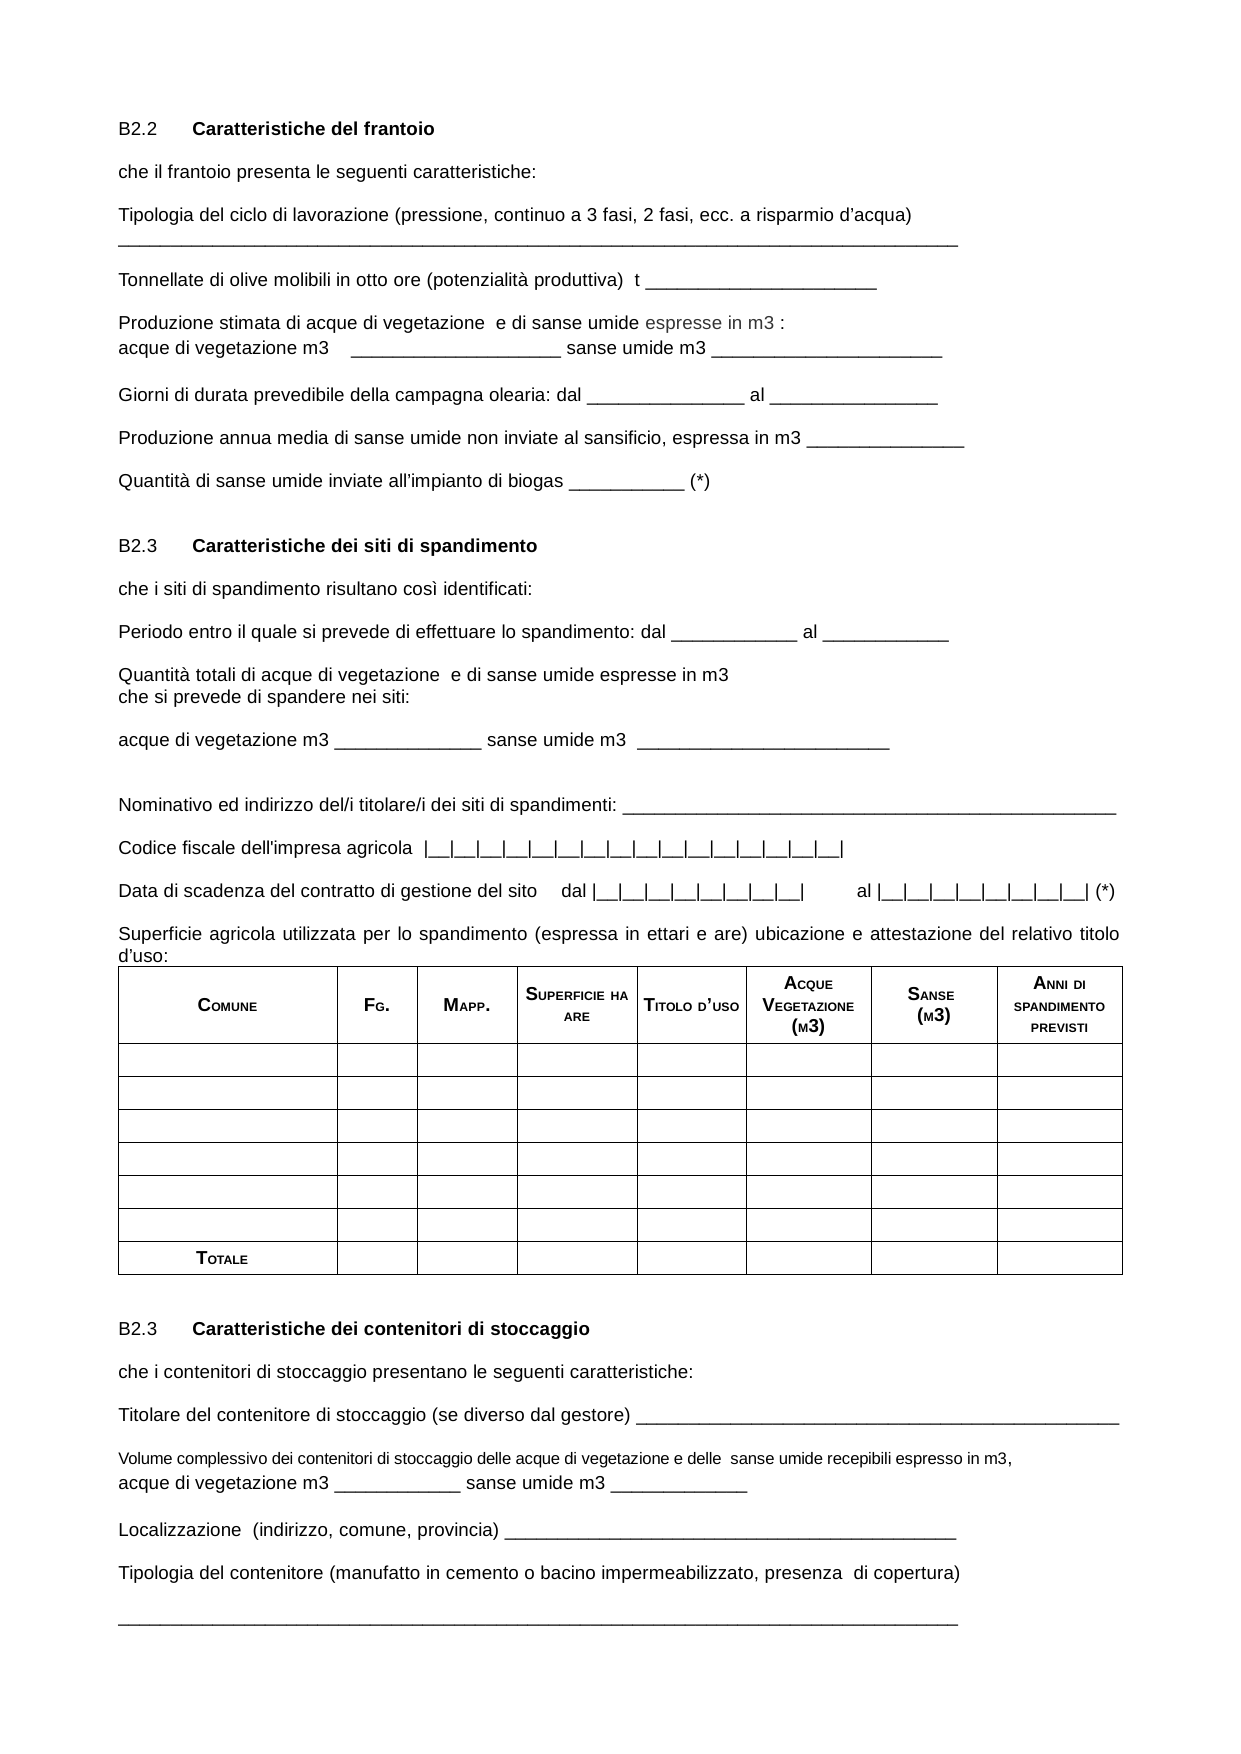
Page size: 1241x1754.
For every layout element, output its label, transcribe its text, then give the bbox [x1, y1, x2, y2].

table_cell [872, 1176, 997, 1208]
table_cell [638, 1242, 746, 1274]
table_cell [338, 1176, 417, 1208]
table_cell [998, 1209, 1122, 1241]
table_cell [119, 1044, 337, 1076]
table_cell [872, 1077, 997, 1109]
table_cell [638, 1143, 746, 1175]
table_cell [747, 1077, 871, 1109]
text Data di scadenza del contratto di gestione del sito dal |__|__|__|__|__|__|__|__| al |__|__|__|__|__|__|__|__| (*) [118, 880, 1122, 901]
text acque di vegetazione m3 ____________________ sanse umide m3 ______________________ [118, 337, 1122, 359]
table_header Anni di spandimento previsti [998, 967, 1122, 1042]
text ________________________________________________________________________________ [118, 1605, 1122, 1626]
table_header Fg. [338, 967, 417, 1042]
table_cell [747, 1209, 871, 1241]
text Periodo entro il quale si prevede di effettuare lo spandimento: dal ____________ al ____________ [118, 621, 1122, 643]
text Nominativo ed indirizzo del/i titolare/i dei siti di spandimenti: _______________________________________________ [118, 794, 1122, 815]
table_cell [998, 1176, 1122, 1208]
table_cell [518, 1176, 637, 1208]
table_cell [872, 1242, 997, 1274]
table_cell [747, 1044, 871, 1076]
table_header Comune [119, 967, 337, 1042]
text Produzione stimata di acque di vegetazione e di sanse umide espresse in m3 : [118, 312, 1122, 334]
table_cell [638, 1209, 746, 1241]
text acque di vegetazione m3 ____________ sanse umide m3 _____________ [118, 1472, 1122, 1493]
text B2.3 Caratteristiche dei contenitori di stoccaggio [118, 1317, 1122, 1339]
text Giorni di durata prevedibile della campagna olearia: dal _______________ al ________________ [118, 384, 1122, 406]
text che il frantoio presenta le seguenti caratteristiche: [118, 161, 1122, 183]
table_cell [119, 1143, 337, 1175]
table_cell [747, 1176, 871, 1208]
table_cell [418, 1110, 517, 1142]
text Titolare del contenitore di stoccaggio (se diverso dal gestore) ______________________________________________ [118, 1404, 1122, 1425]
table_header Titolo d’uso [638, 967, 746, 1042]
table_cell [119, 1077, 337, 1109]
text acque di vegetazione m3 ______________ sanse umide m3 ________________________ [118, 729, 1122, 751]
table_cell [872, 1209, 997, 1241]
table_cell Totale [119, 1242, 337, 1274]
table_cell [418, 1242, 517, 1274]
table_cell [338, 1077, 417, 1109]
table_cell [338, 1110, 417, 1142]
text che i siti di spandimento risultano così identificati: [118, 578, 1122, 599]
table_cell [119, 1209, 337, 1241]
table_cell [872, 1143, 997, 1175]
table_cell [518, 1077, 637, 1109]
table_cell [119, 1110, 337, 1142]
table_cell [518, 1110, 637, 1142]
table_cell [998, 1242, 1122, 1274]
table_cell [518, 1242, 637, 1274]
table_cell [518, 1143, 637, 1175]
text Volume complessivo dei contenitori di stoccaggio delle acque di vegetazione e delle sanse umide recepibili espresso in m3, [118, 1447, 1122, 1468]
table_header Acque Vegetazione (m3) [747, 967, 871, 1042]
table_header Mapp. [418, 967, 517, 1042]
text Codice fiscale dell'impresa agricola |__|__|__|__|__|__|__|__|__|__|__|__|__|__|__|__| [118, 837, 1122, 858]
table_cell [119, 1176, 337, 1208]
table_cell [518, 1044, 637, 1076]
text B2.2 Caratteristiche del frantoio [118, 118, 1122, 140]
table_cell [998, 1044, 1122, 1076]
table_cell [338, 1209, 417, 1241]
table_cell [518, 1209, 637, 1241]
table_cell [418, 1209, 517, 1241]
table_cell [338, 1242, 417, 1274]
table_cell [998, 1143, 1122, 1175]
table_cell [747, 1242, 871, 1274]
table_cell [747, 1143, 871, 1175]
text Superficie agricola utilizzata per lo spandimento (espressa in ettari e are) ubicazione e attestazione del relativo titolo d’uso: [118, 923, 1122, 966]
table_header Sanse (m3) [872, 967, 997, 1042]
table_cell [638, 1077, 746, 1109]
table_cell [638, 1110, 746, 1142]
table_cell [638, 1176, 746, 1208]
table_cell [418, 1176, 517, 1208]
table_cell [418, 1143, 517, 1175]
text Tipologia del ciclo di lavorazione (pressione, continuo a 3 fasi, 2 fasi, ecc. a risparmio d’acqua) [118, 204, 1122, 226]
text Quantità totali di acque di vegetazione e di sanse umide espresse in m3 [118, 664, 1122, 686]
table_header Superficie ha are [518, 967, 637, 1042]
text Tipologia del contenitore (manufatto in cemento o bacino impermeabilizzato, presenza di copertura) [118, 1562, 1122, 1583]
text ________________________________________________________________________________ [118, 226, 1122, 247]
table_cell [998, 1110, 1122, 1142]
table_cell [338, 1143, 417, 1175]
table_cell [638, 1044, 746, 1076]
table_cell [747, 1110, 871, 1142]
table_cell [872, 1110, 997, 1142]
table_cell [418, 1077, 517, 1109]
table_cell [418, 1044, 517, 1076]
text Tonnellate di olive molibili in otto ore (potenzialità produttiva) t ______________________ [118, 269, 1122, 291]
text che si prevede di spandere nei siti: [118, 686, 1122, 707]
table_cell [338, 1044, 417, 1076]
text B2.3 Caratteristiche dei siti di spandimento [118, 535, 1122, 556]
text Localizzazione (indirizzo, comune, provincia) ___________________________________________ [118, 1519, 1122, 1540]
text Quantità di sanse umide inviate all’impianto di biogas ___________ (*) [118, 470, 1122, 492]
table_cell [998, 1077, 1122, 1109]
text Produzione annua media di sanse umide non inviate al sansificio, espressa in m3 _______________ [118, 427, 1122, 449]
table_cell [872, 1044, 997, 1076]
text che i contenitori di stoccaggio presentano le seguenti caratteristiche: [118, 1361, 1122, 1382]
